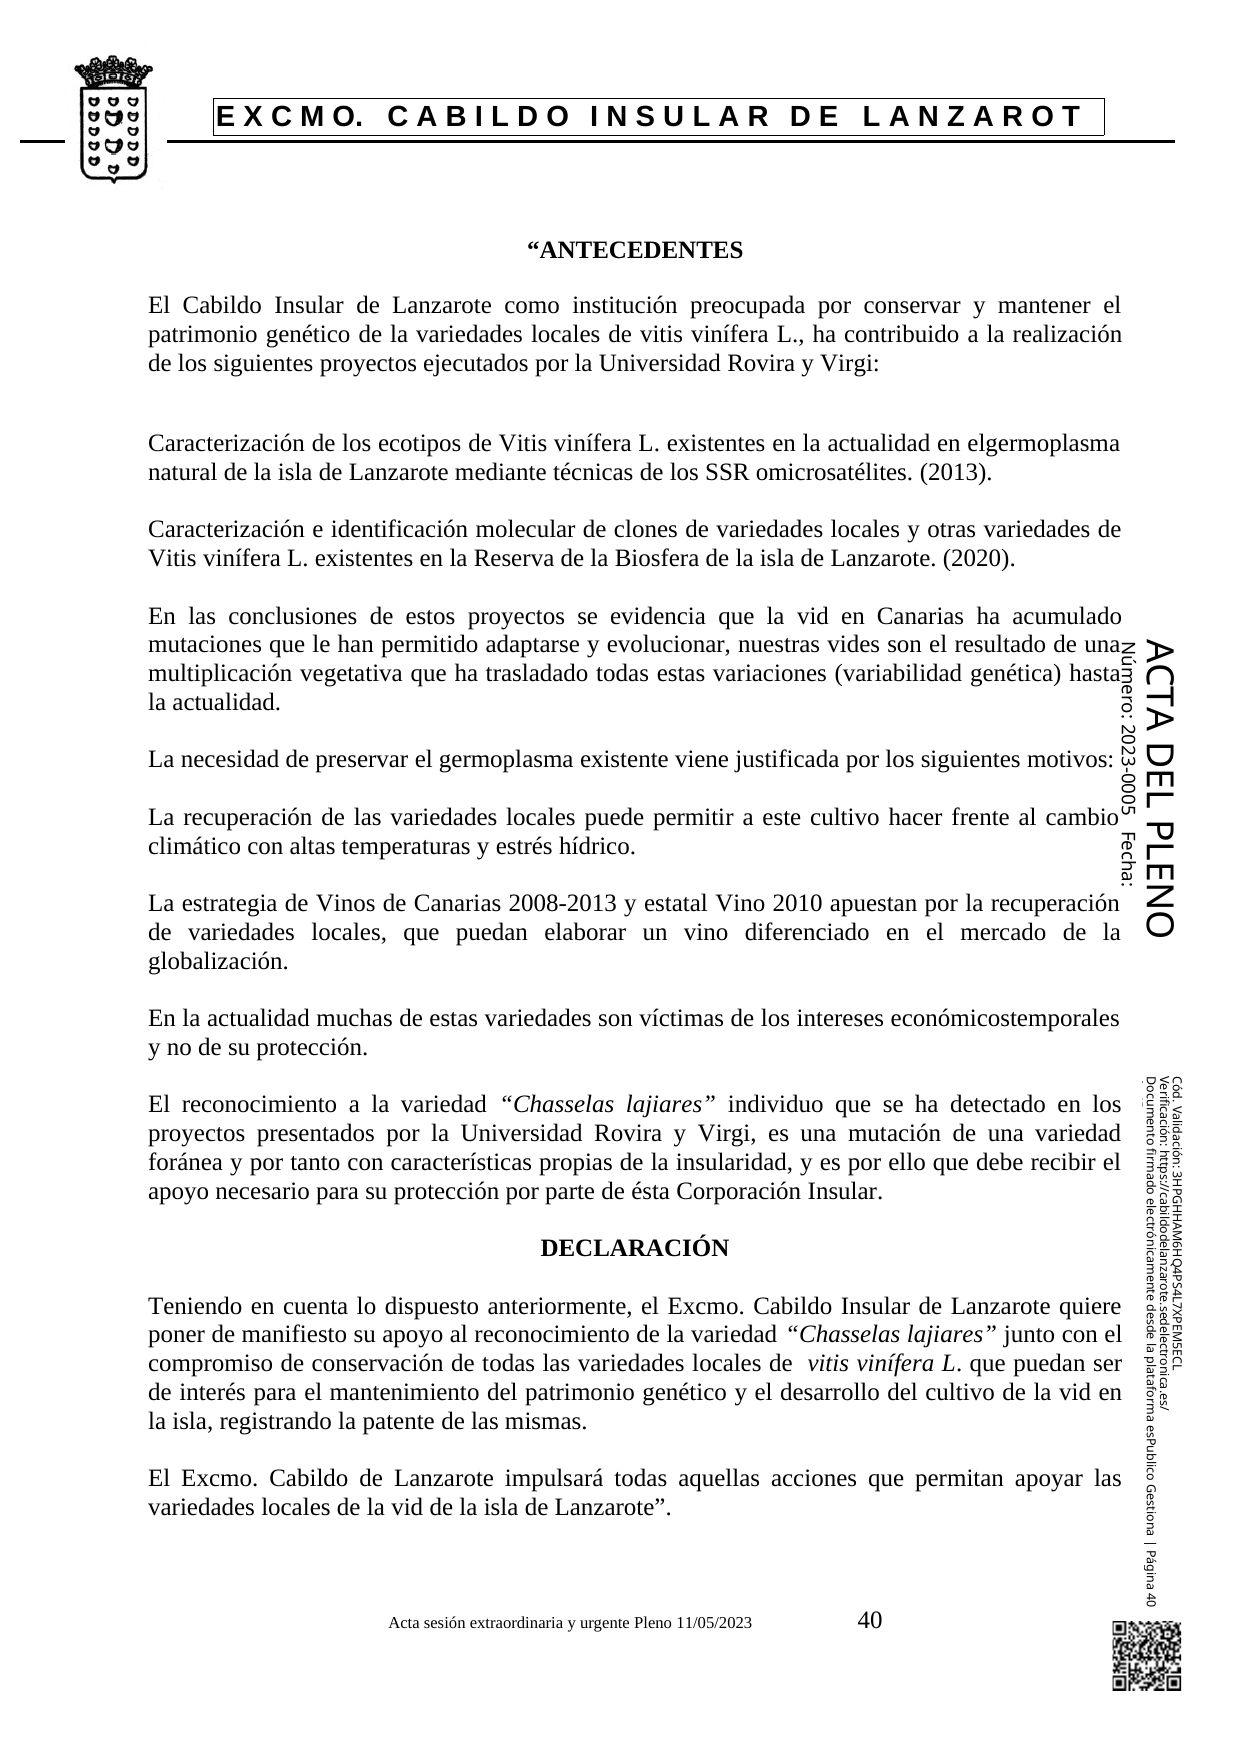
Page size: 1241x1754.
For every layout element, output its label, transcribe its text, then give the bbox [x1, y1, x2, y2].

text Caracterización de los ecotipos de Vitis vinífera L. existentes en la actualidad en elgermoplasma natural de la isla de Lanzarote mediante técnicas de los SSR omicrosatélites. (2013). [148, 428, 1121, 486]
text ACTA DEL PLENO [1140, 773, 1183, 984]
text Acta sesión extraordinaria y urgente Pleno 11/05/2023 40 [78, 1605, 1192, 1634]
subtitle DECLARACIÓN [148, 1233, 1122, 1262]
text Documento firmado electrónicamente desde la plataforma esPublico Gestiona | Página 40 de 45 [1143, 1076, 1158, 1611]
text El Excmo. Cabildo de Lanzarote impulsará todas aquellas acciones que permitan apoyar las variedades locales de la vid de la isla de Lanzarote”. [148, 1463, 1122, 1521]
text Cód. Validación: 3HPGHHAM6HQ4PS4L7XPEM5ECL [1171, 1076, 1184, 1611]
text Caracterización e identificación molecular de clones de variedades locales y otras variedades de Vitis vinífera L. existentes en la Reserva de la Biosfera de la isla de Lanzarote. (2020). [148, 514, 1122, 572]
text Teniendo en cuenta lo dispuesto anteriormente, el Excmo. Cabildo Insular de Lanzarote quiere poner de manifiesto su apoyo al reconocimiento de la variedad “Chasselas lajiares” junto con el compromiso de conservación de todas las variedades locales de vitis vinífera L. que puedan ser de interés para el mantenimiento del patrimonio genético y el desarrollo del cultivo de la vid en la isla, registrando la patente de las mismas. [148, 1291, 1122, 1434]
text El Cabildo Insular de Lanzarote como institución preocupada por conservar y mantener el patrimonio genético de la variedades locales de vitis vinífera L., ha contribuido a la realización de los siguientes proyectos ejecutados por la Universidad Rovira y Virgi: [148, 291, 1122, 377]
text Verificación: https://cabildodelanzarote.sedelectronica.es/ [1158, 1076, 1171, 1611]
text ACTA DEL PLENO [1140, 639, 1183, 744]
text La estrategia de Vinos de Canarias 2008-2013 y estatal Vino 2010 apuestan por la recuperación de variedades locales, que puedan elaborar un vino diferenciado en el mercado de la globalización. [148, 888, 1122, 974]
text El reconocimiento a la variedad “Chasselas lajiares” individuo que se ha detectado en los proyectos presentados por la Universidad Rovira y Virgi, es una mutación de una variedad foránea y por tanto con características propias de la insularidad, y es por ello que debe recibir el apoyo necesario para su protección por parte de ésta Corporación Insular. [148, 1089, 1122, 1204]
text En las conclusiones de estos proyectos se evidencia que la vid en Canarias ha acumulado mutaciones que le han permitido adaptarse y evolucionar, nuestras vides son el resultado de una multiplicación vegetativa que ha trasladado todas estas variaciones (variabilidad genética) hasta la actualidad. [148, 601, 1122, 716]
picture [65, 39, 167, 193]
text En la actualidad muchas de estas variedades son víctimas de los intereses económicostemporales y no de su protección. [148, 1003, 1122, 1061]
text La necesidad de preservar el germoplasma existente viene justificada por los siguientes motivos: [148, 744, 1192, 773]
text Número: 2023-0005 Fecha: 22/06/2023 [1117, 641, 1140, 744]
subtitle “ANTECEDENTES [148, 235, 1122, 264]
text Número: 2023-0005 Fecha: 22/06/2023 [1117, 773, 1140, 984]
text La recuperación de las variedades locales puede permitir a este cultivo hacer frente al cambio climático con altas temperaturas y estrés hídrico. [148, 802, 1121, 859]
picture [1112, 1621, 1182, 1691]
